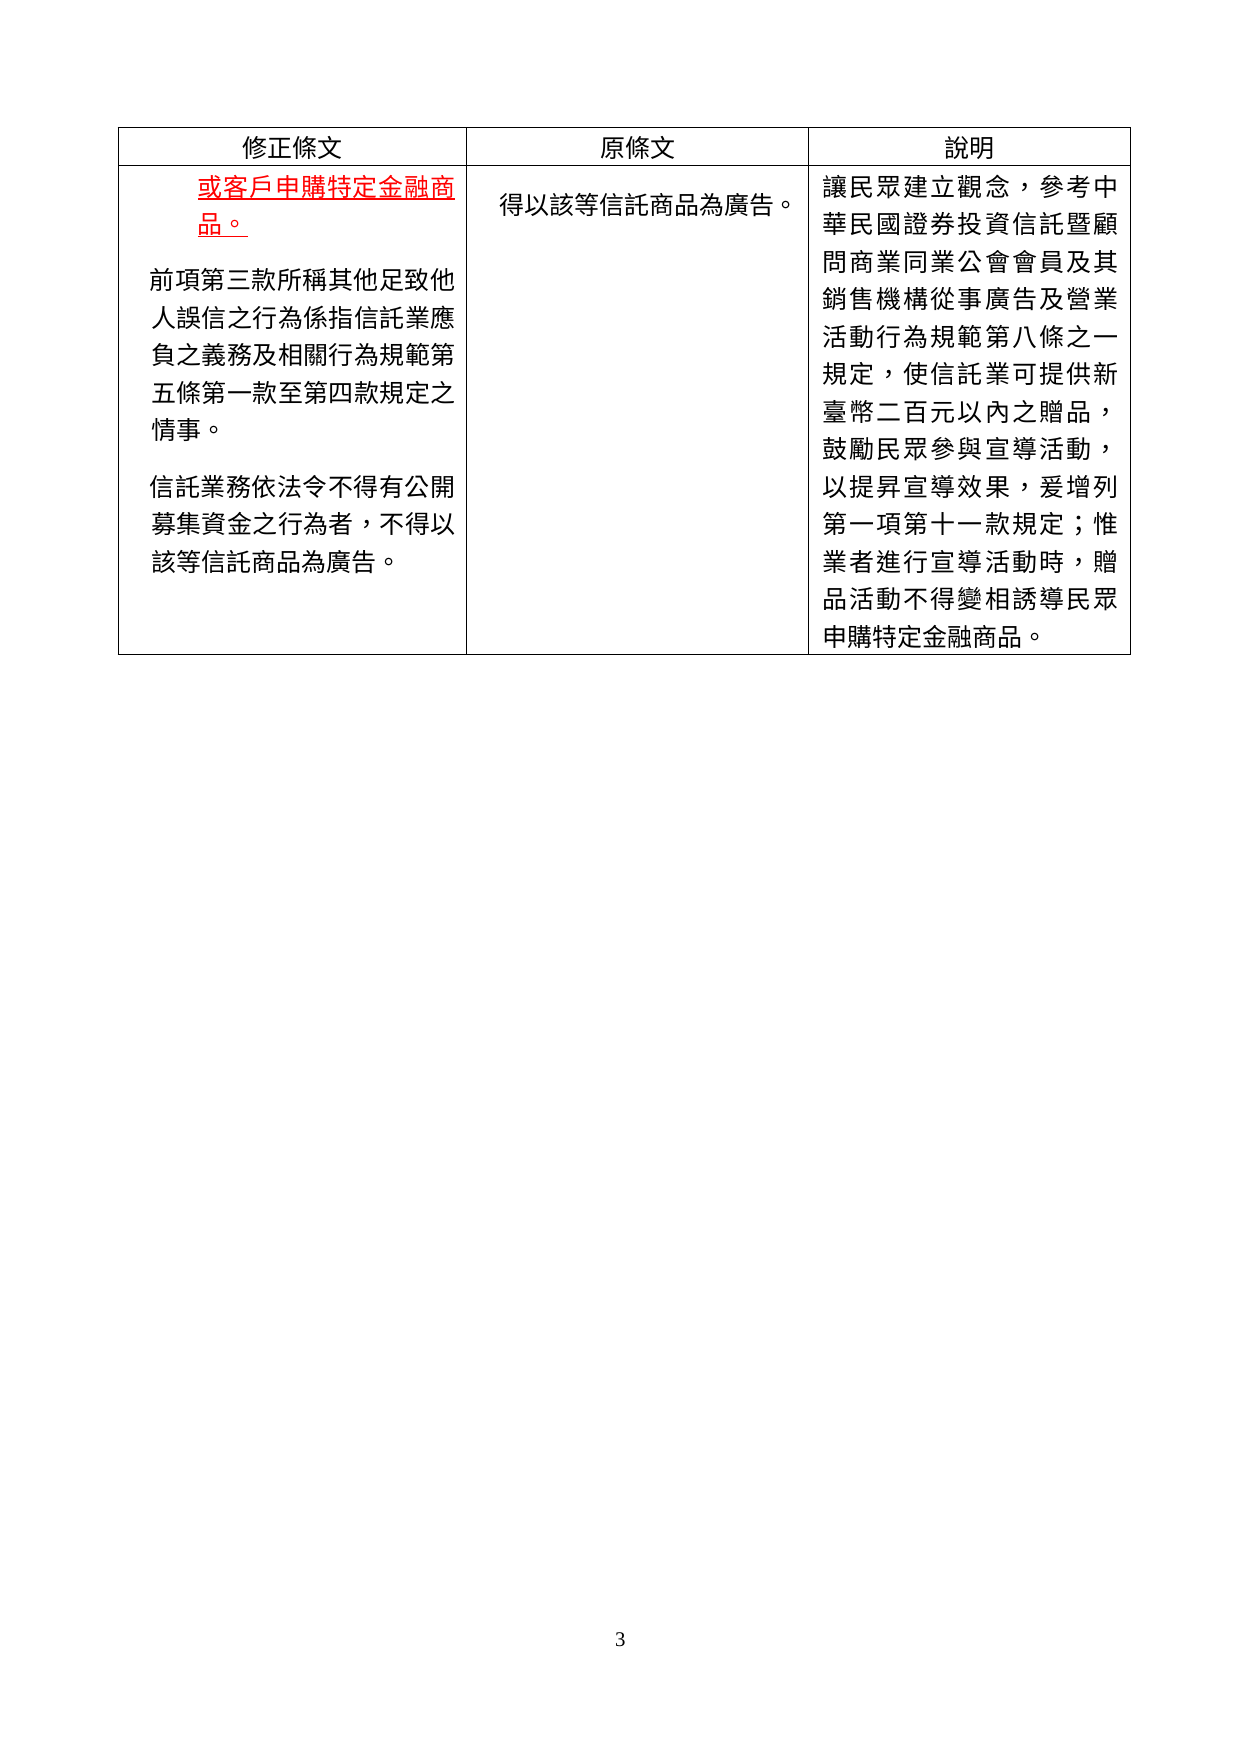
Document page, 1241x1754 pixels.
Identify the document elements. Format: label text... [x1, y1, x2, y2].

table_header 說明 [809, 128, 1130, 165]
table_cell 得以該等信託商品為廣告。 [467, 166, 808, 654]
table_cell 讓民眾建立觀念，參考中華民國證券投資信託暨顧問商業同業公會會員及其銷售機構從事廣告及營業活動行為規範第八條之一規定，使信託業可提供新臺幣二百元以內之贈品，鼓勵民眾參與宣導活動，以提昇宣導效果，爰增列第一項第十一款規定；惟業者進行宣導活動時，贈品活動不得變相誘導民眾申購特定金融商品。 [809, 166, 1130, 654]
table_cell 或客戶申購特定金融商品。 前項第三款所稱其他足致他人誤信之行為係指信託業應負之義務及相關行為規範第五條第一款至第四款規定之情事。 信託業務依法令不得有公開募集資金之行為者，不得以該等信託商品為廣告。 [119, 166, 466, 654]
table_header 修正條文 [119, 128, 466, 165]
table_header 原條文 [467, 128, 808, 165]
